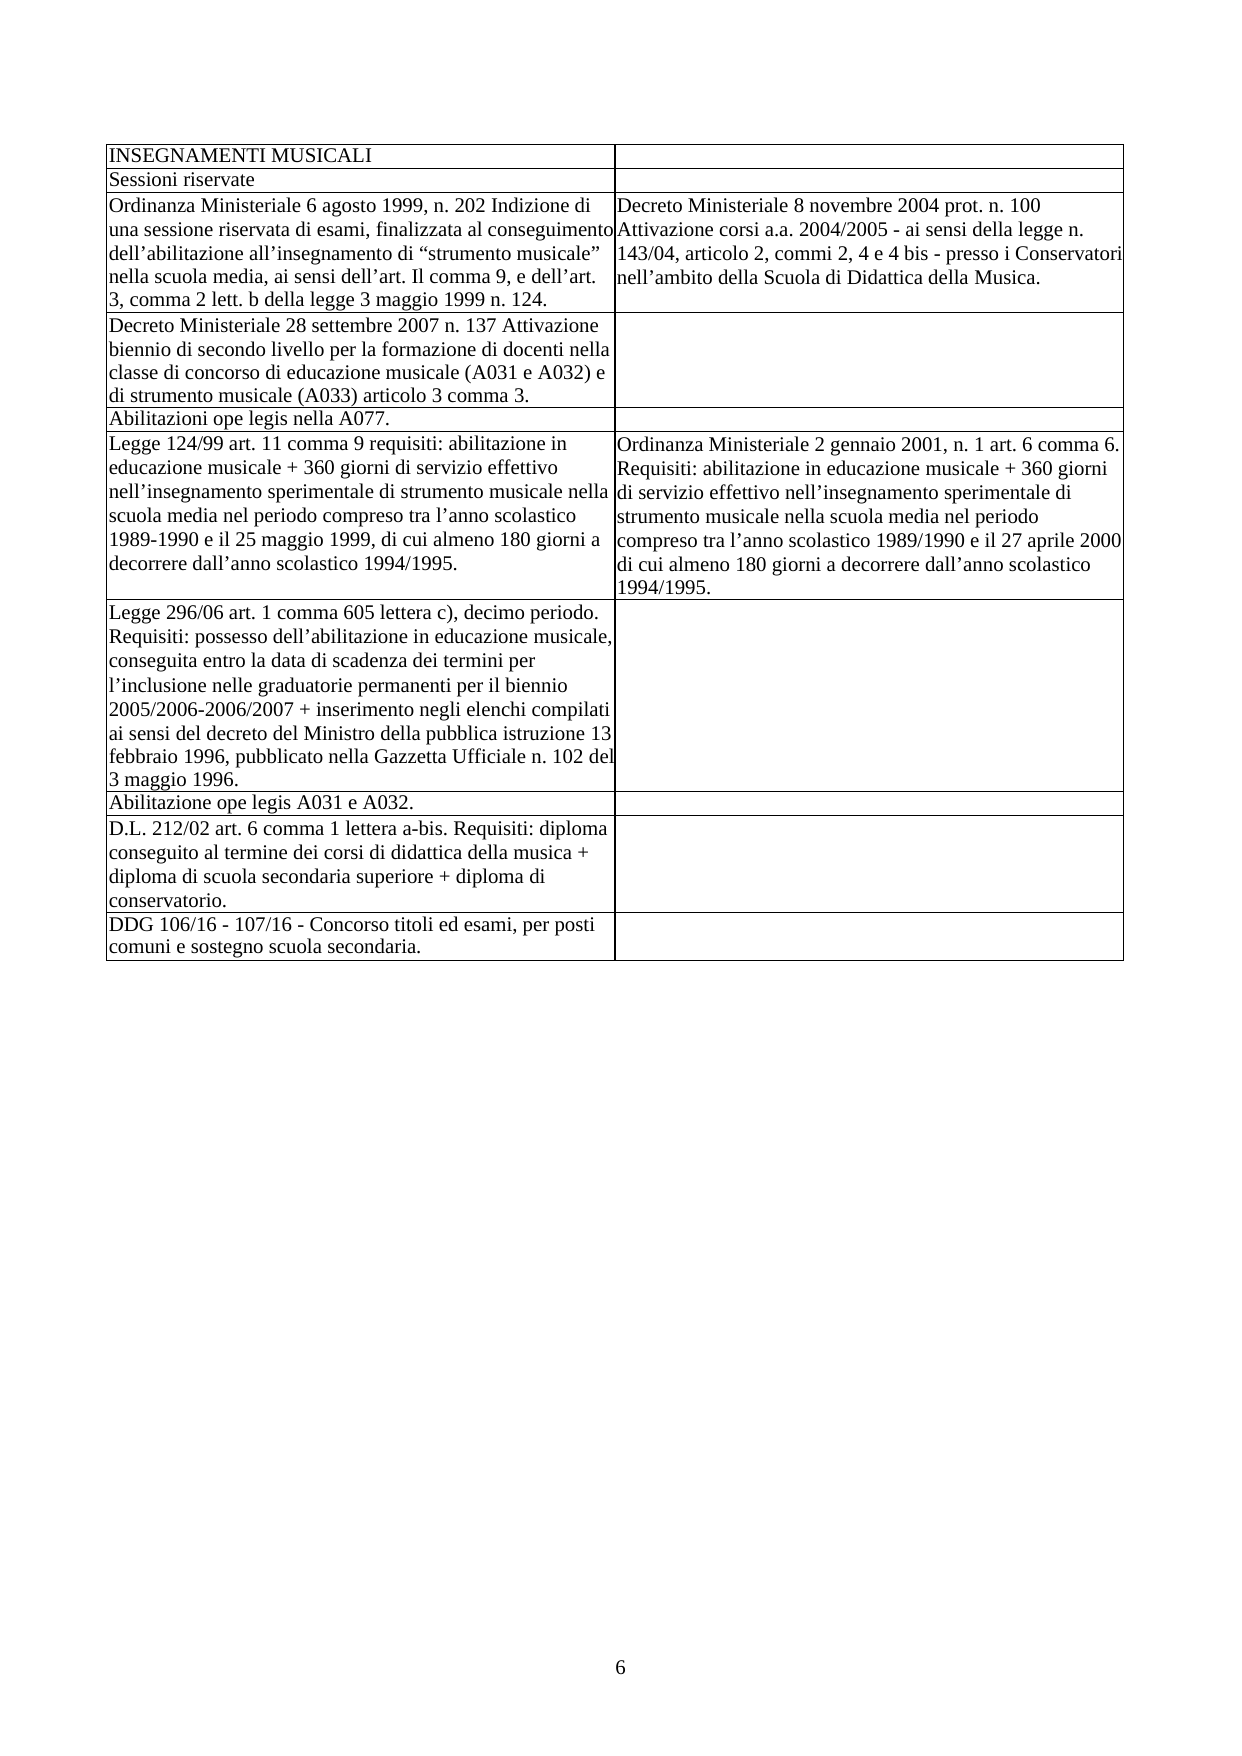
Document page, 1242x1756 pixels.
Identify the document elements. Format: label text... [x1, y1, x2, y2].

table_cell Ordinanza Ministeriale 6 agosto 1999, n. 202 Indizione di una sessione riservata di esami, finalizzata al conseguimento dell’abilitazione all’insegnamento di “strumento musicale” nella scuola media, ai sensi dell’art. Il comma 9, e dell’art. 3, comma 2 lett. b della legge 3 maggio 1999 n. 124. [107, 193, 614, 312]
table_cell Abilitazioni ope legis nella A077. [107, 408, 614, 431]
table_cell [616, 816, 1123, 912]
table_cell [616, 169, 1123, 192]
table_cell DDG 106/16 - 107/16 - Concorso titoli ed esami, per posti comuni e sostegno scuola secondaria. [107, 913, 614, 960]
table_cell Decreto Ministeriale 8 novembre 2004 prot. n. 100 Attivazione corsi a.a. 2004/2005 - ai sensi della legge n. 143/04, articolo 2, commi 2, 4 e 4 bis - presso i Conservatori nell’ambito della Scuola di Didattica della Musica. [616, 193, 1123, 312]
table_cell [616, 408, 1123, 431]
table_cell Abilitazione ope legis A031 e A032. [107, 792, 614, 815]
table_cell Legge 296/06 art. 1 comma 605 lettera c), decimo periodo. Requisiti: possesso dell’abilitazione in educazione musicale, conseguita entro la data di scadenza dei termini per l’inclusione nelle graduatorie permanenti per il biennio 2005/2006-2006/2007 + inserimento negli elenchi compilati ai sensi del decreto del Ministro della pubblica istruzione 13 febbraio 1996, pubblicato nella Gazzetta Ufficiale n. 102 del 3 maggio 1996. [107, 600, 614, 791]
table_cell [616, 313, 1123, 407]
table_cell D.L. 212/02 art. 6 comma 1 lettera a-bis. Requisiti: diploma conseguito al termine dei corsi di didattica della musica + diploma di scuola secondaria superiore + diploma di conservatorio. [107, 816, 614, 912]
table_cell Sessioni riservate [107, 169, 614, 192]
table_cell Legge 124/99 art. 11 comma 9 requisiti: abilitazione in educazione musicale + 360 giorni di servizio effettivo nell’insegnamento sperimentale di strumento musicale nella scuola media nel periodo compreso tra l’anno scolastico 1989-1990 e il 25 maggio 1999, di cui almeno 180 giorni a decorrere dall’anno scolastico 1994/1995. [107, 432, 614, 599]
table_cell Ordinanza Ministeriale 2 gennaio 2001, n. 1 art. 6 comma 6. Requisiti: abilitazione in educazione musicale + 360 giorni di servizio effettivo nell’insegnamento sperimentale di strumento musicale nella scuola media nel periodo compreso tra l’anno scolastico 1989/1990 e il 27 aprile 2000 di cui almeno 180 giorni a decorrere dall’anno scolastico 1994/1995. [616, 432, 1123, 599]
table_cell [616, 792, 1123, 815]
table_cell Decreto Ministeriale 28 settembre 2007 n. 137 Attivazione biennio di secondo livello per la formazione di docenti nella classe di concorso di educazione musicale (A031 e A032) e di strumento musicale (A033) articolo 3 comma 3. [107, 313, 614, 407]
table_cell [616, 600, 1123, 791]
table_header [616, 145, 1123, 168]
table_cell [616, 913, 1123, 960]
table_header INSEGNAMENTI MUSICALI [107, 145, 614, 168]
